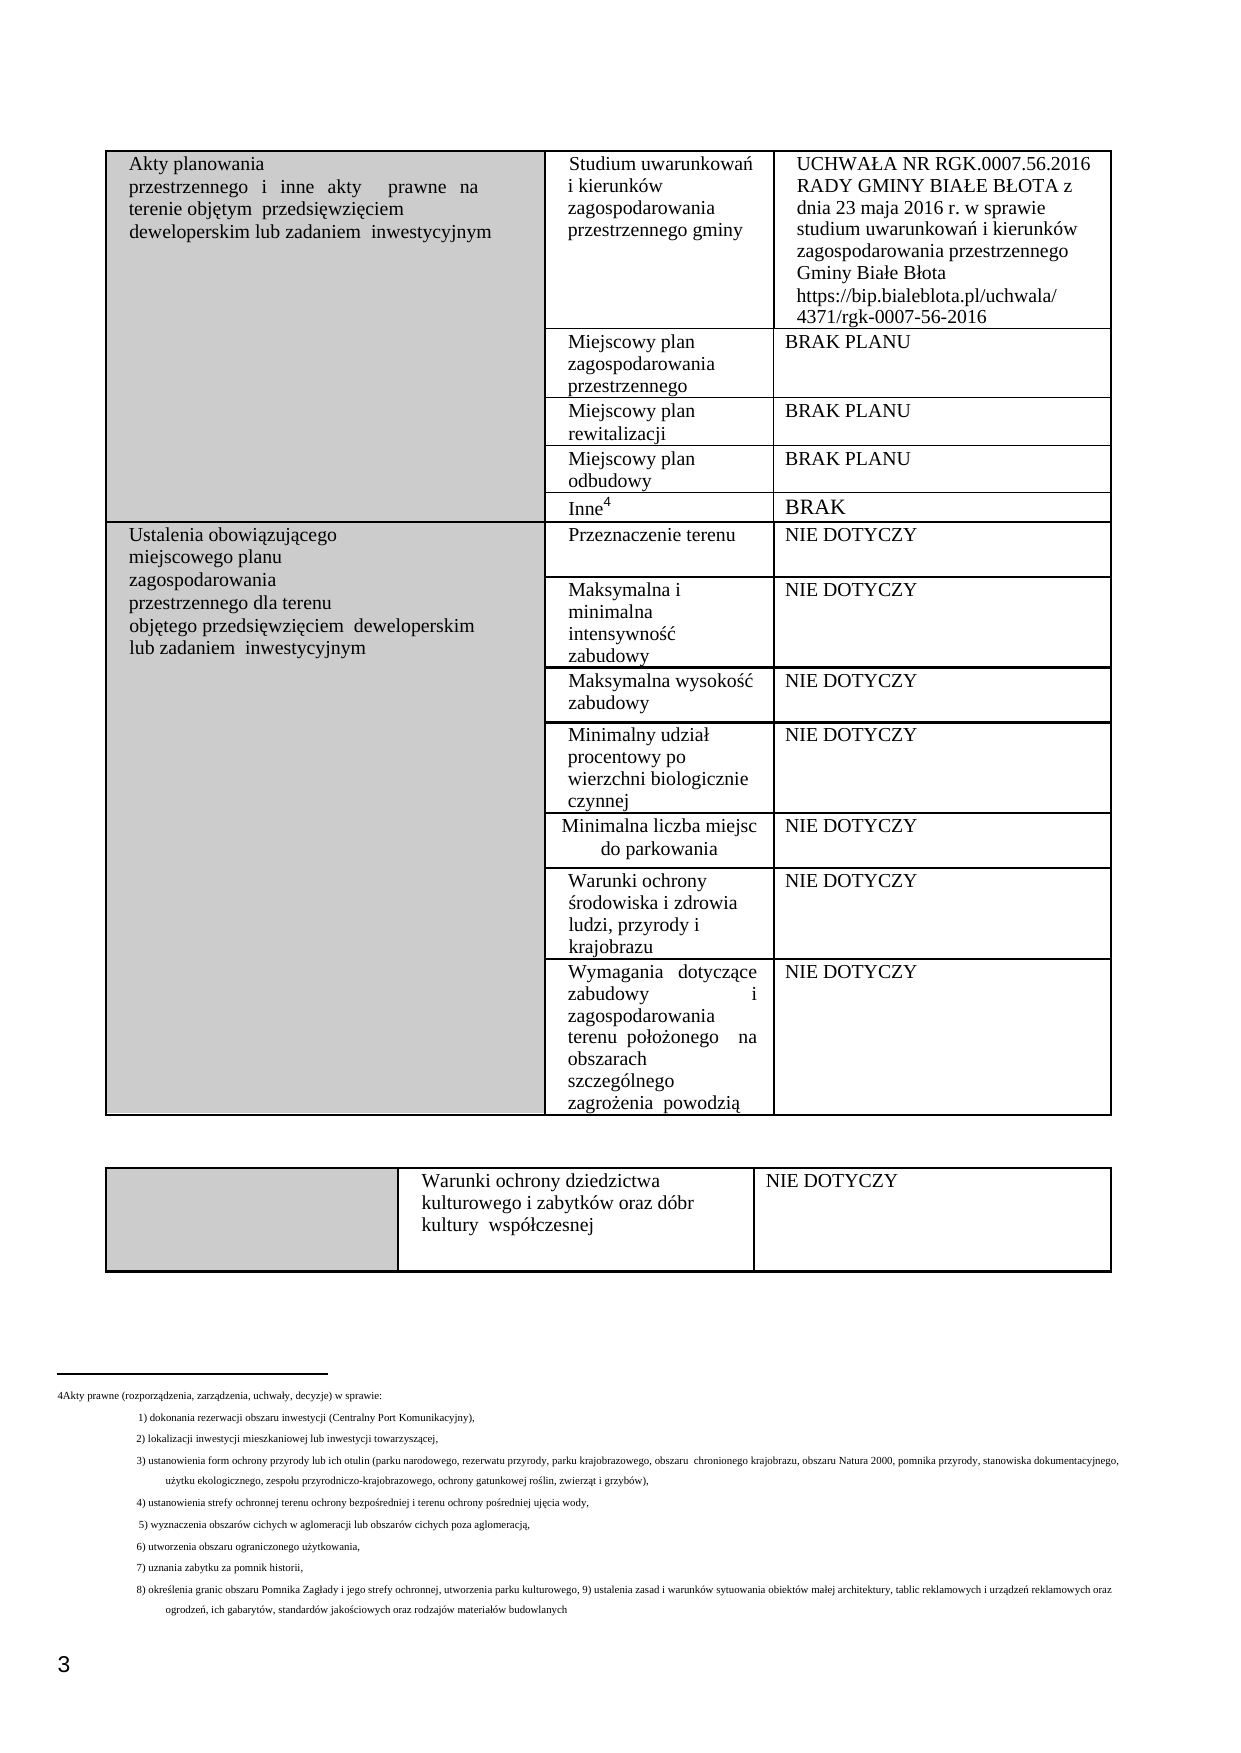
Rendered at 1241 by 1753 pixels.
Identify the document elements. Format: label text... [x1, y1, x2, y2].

table_cell Inne [546, 493, 773, 521]
table_cell Przeznaczenie terenu [546, 523, 773, 576]
table_header NIE DOTYCZY [755, 1169, 1110, 1270]
table_cell UCHWAŁA NR RGK.0007.56.2016 RADY GMINY BIAŁE BŁOTA z dnia 23 maja 2016 r. w sprawie studium uwarunkowań i kierunków zagospodarowania przestrzennego Gminy Białe Błota https://bip.bialeblota.pl/uchwala/4371/rgk-0007-56-2016 [775, 152, 1110, 328]
table_cell NIE DOTYCZY [775, 669, 1110, 721]
table_cell Miejscowy plan zagospodarowania przestrzennego [546, 329, 773, 397]
table_header Warunki ochrony dziedzictwa kulturowego i zabytków oraz dóbr kultury współczesnej [399, 1169, 753, 1270]
table_header [107, 1169, 397, 1270]
table_cell NIE DOTYCZY [775, 523, 1110, 576]
table_cell BRAK [774, 493, 1110, 521]
table_cell Maksymalna i minimalna intensywność zabudowy [546, 578, 773, 666]
table_cell NIE DOTYCZY [775, 724, 1110, 812]
table_cell Studium uwarunkowań i kierunków zagospodarowania przestrzennego gminy [546, 152, 773, 328]
table_cell BRAK PLANU [774, 446, 1110, 492]
table_cell Miejscowy plan odbudowy [546, 446, 773, 492]
table_cell NIE DOTYCZY [775, 814, 1110, 867]
table_cell Ustalenia obowiązującego miejscowego planu zagospodarowania przestrzennego dla terenu objętego przedsięwzięciem deweloperskim lub zadaniem inwestycyjnym [107, 523, 544, 1113]
table_cell Maksymalna wysokość zabudowy [546, 669, 773, 721]
table_cell Warunki ochrony środowiska i zdrowia ludzi, przyrody i krajobrazu [546, 869, 773, 958]
table_cell Minimalna liczba miejsc do parkowania [546, 814, 773, 867]
table_cell NIE DOTYCZY [775, 960, 1110, 1113]
table_cell NIE DOTYCZY [775, 869, 1110, 958]
table_cell BRAK PLANU [774, 329, 1110, 397]
table_cell BRAK PLANU [774, 398, 1110, 444]
table_cell Akty planowania przestrzennego i inne akty prawne na terenie objętym przedsięwzięciem deweloperskim lub zadaniem inwestycyjnym [107, 152, 544, 521]
table_cell Miejscowy plan rewitalizacji [546, 398, 773, 444]
table_cell Minimalny udział procentowy po wierzchni biologicznie czynnej [546, 724, 773, 812]
table_cell NIE DOTYCZY [775, 578, 1110, 666]
table_cell Wymagania dotyczące zabudowy i zagospodarowania terenu położonego na obszarach szczególnego zagrożenia powodzią [546, 960, 773, 1113]
